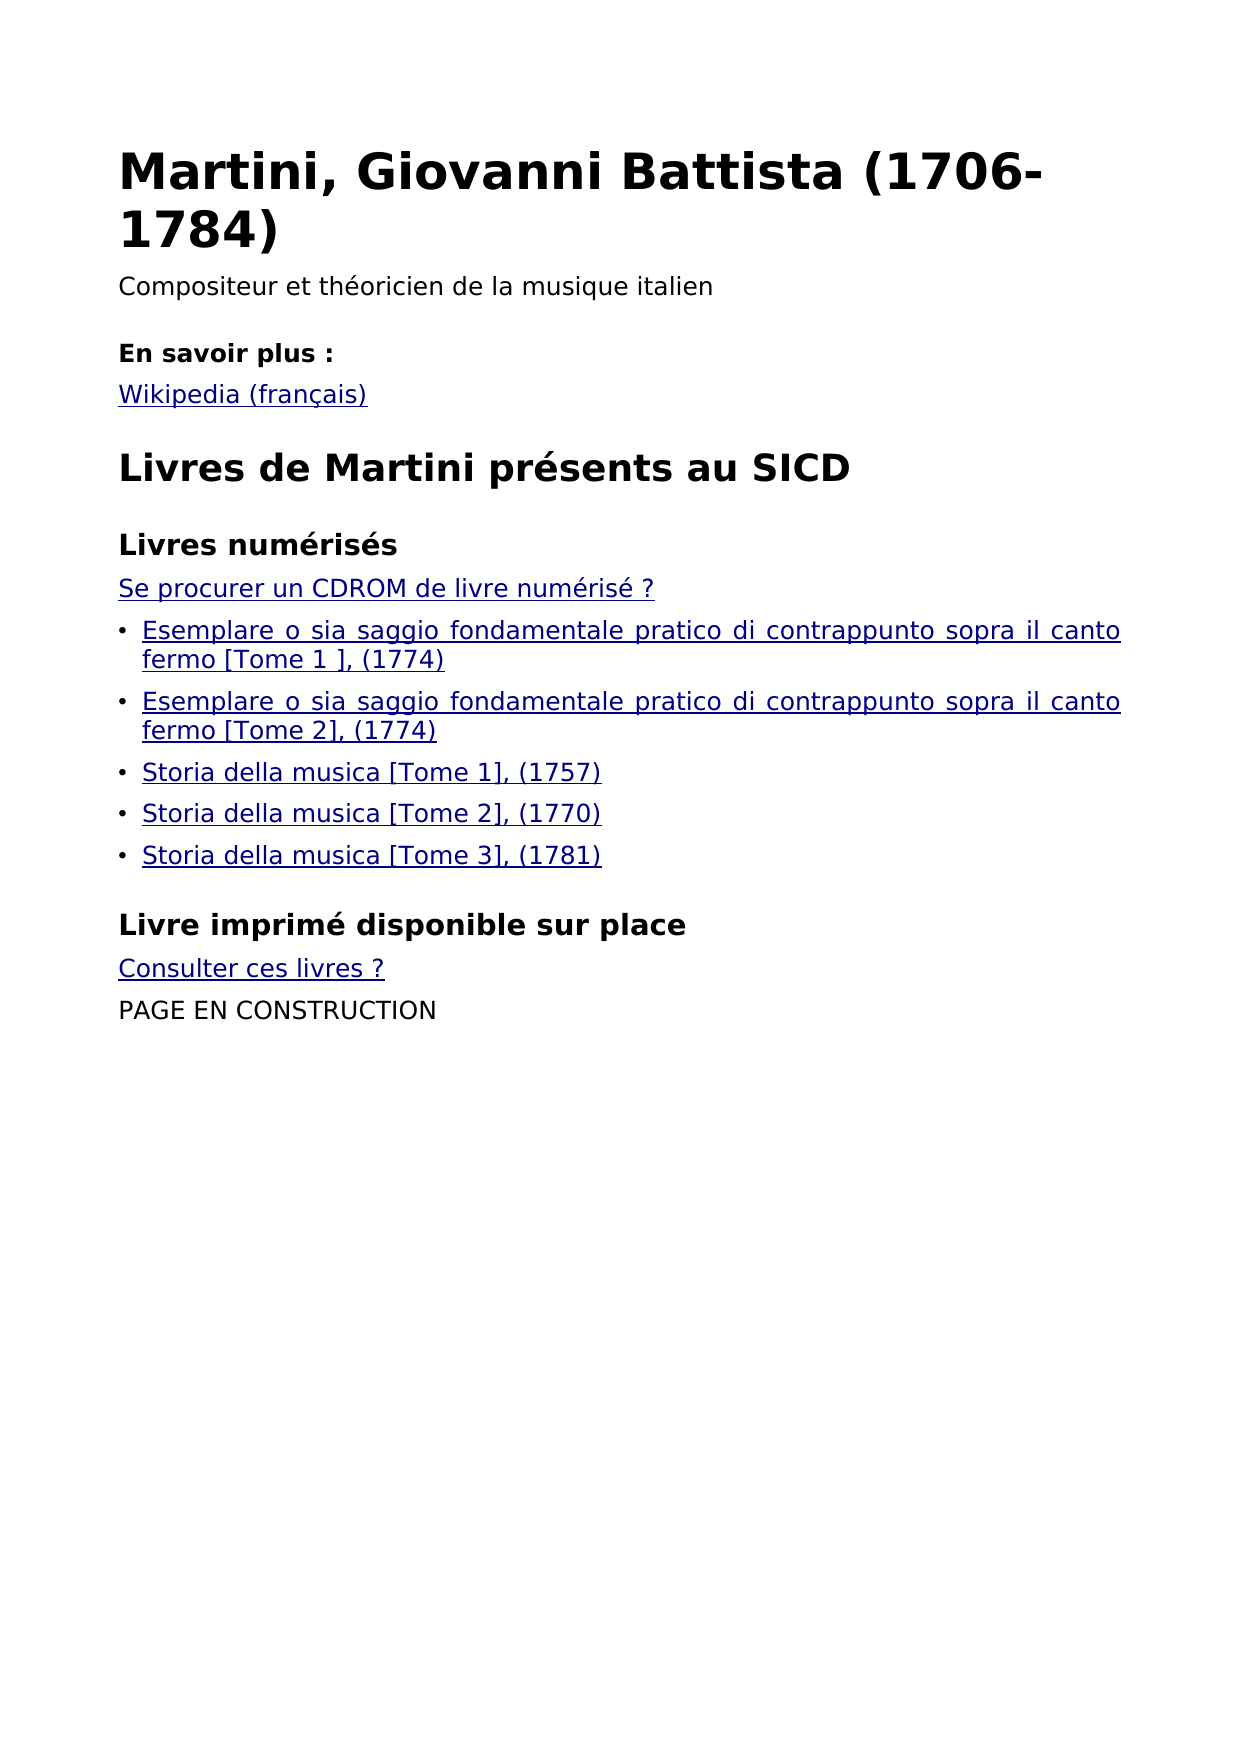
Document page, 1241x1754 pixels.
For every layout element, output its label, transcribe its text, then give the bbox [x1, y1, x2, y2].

list Storia della musica [Tome 2], (1770) [118, 800, 1122, 829]
subtitle En savoir plus : [118, 339, 1122, 368]
list Esemplare o sia saggio fondamentale pratico di contrappunto sopra il canto fermo [Tome 2], (1774) [118, 687, 1122, 746]
text Wikipedia (français) [118, 380, 1122, 409]
list Esemplare o sia saggio fondamentale pratico di contrappunto sopra il canto fermo [Tome 1 ], (1774) [118, 616, 1122, 675]
text Compositeur et théoricien de la musique italien [118, 272, 1122, 301]
subtitle Livres numérisés [118, 528, 1122, 562]
text Se procurer un CDROM de livre numérisé ? [118, 575, 1122, 604]
subtitle Martini, Giovanni Battista (1706-1784) [118, 143, 1122, 259]
text PAGE EN CONSTRUCTION [118, 996, 1122, 1025]
subtitle Livre imprimé disponible sur place [118, 908, 1122, 942]
list Storia della musica [Tome 3], (1781) [118, 841, 1122, 871]
subtitle Livres de Martini présents au SICD [118, 447, 1122, 491]
text Consulter ces livres ? [118, 954, 1122, 984]
list Storia della musica [Tome 1], (1757) [118, 758, 1122, 787]
